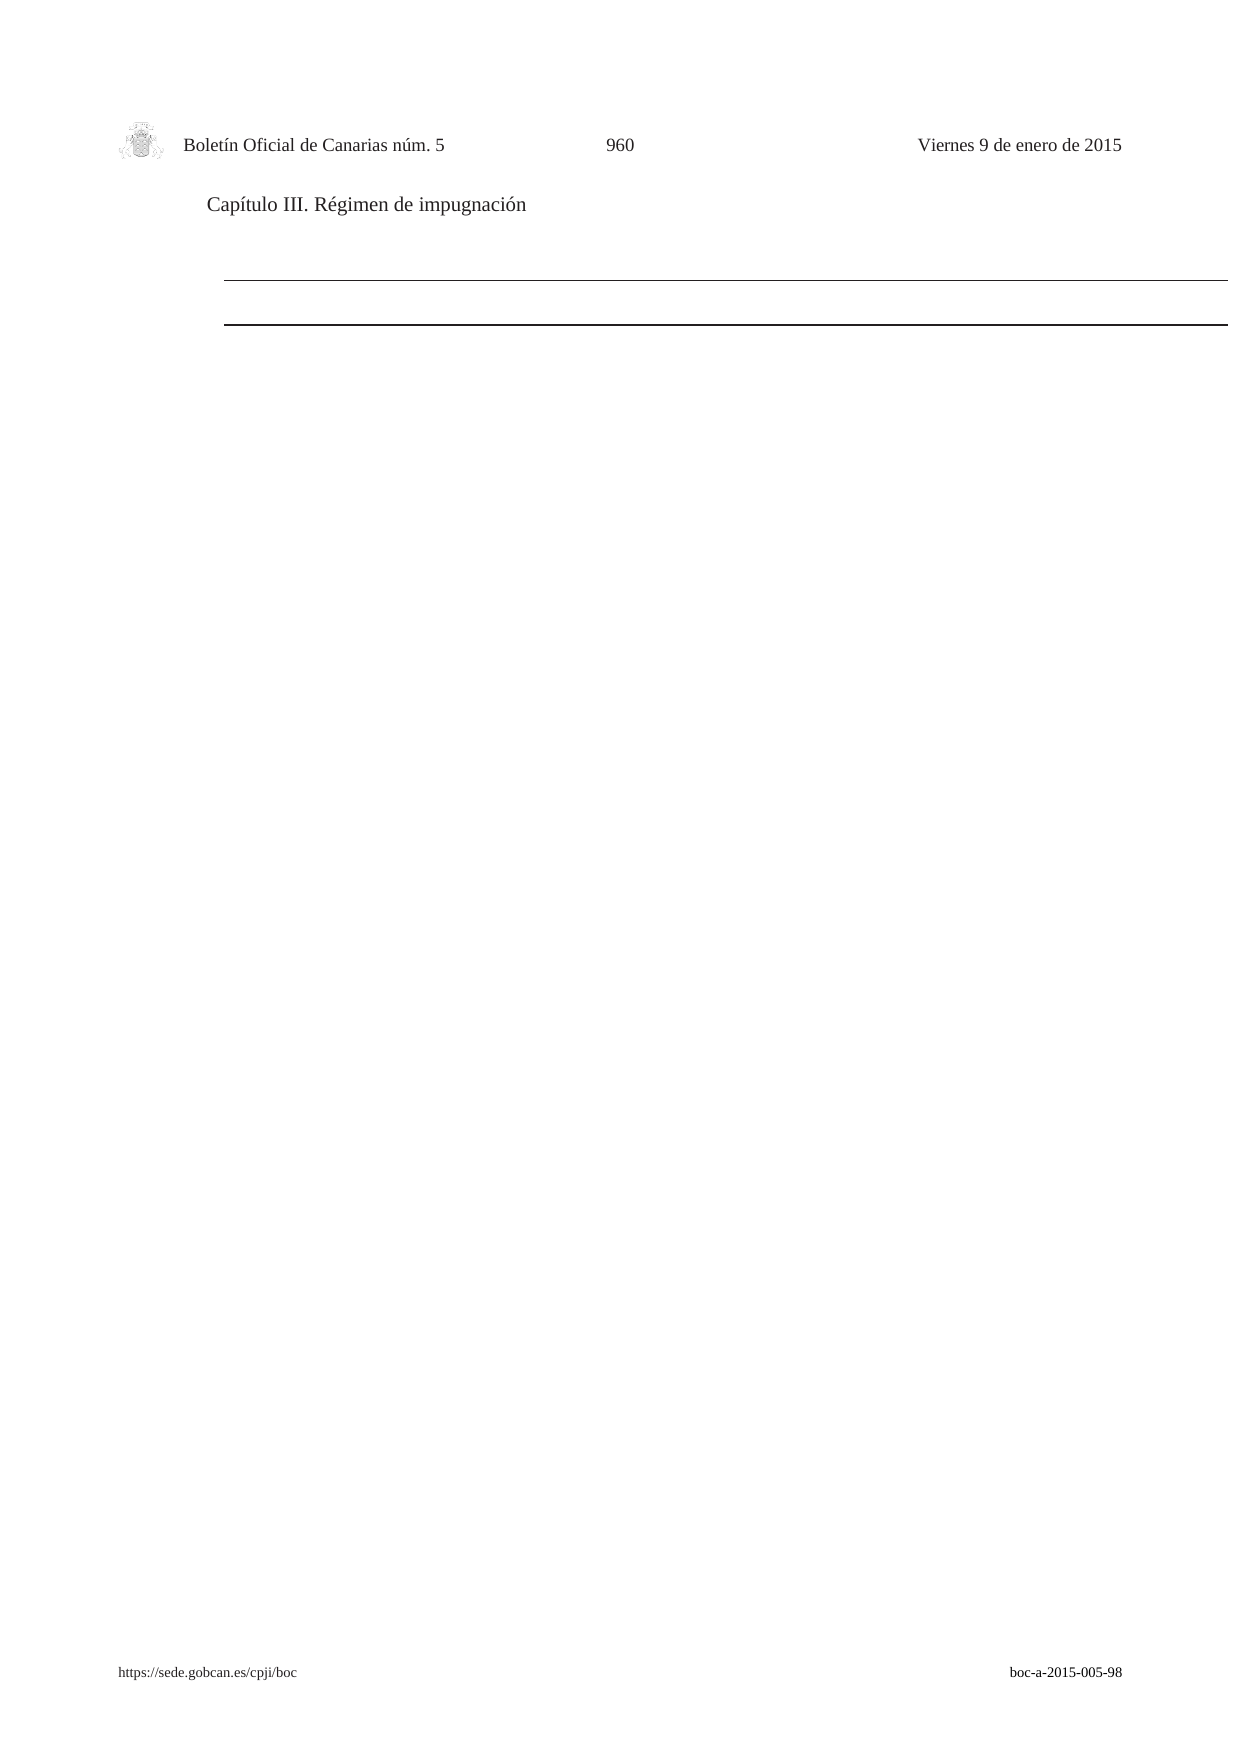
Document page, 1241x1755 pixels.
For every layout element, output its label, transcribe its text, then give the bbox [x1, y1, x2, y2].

text Capítulo III. Régimen de impugnación [207, 192, 663, 216]
